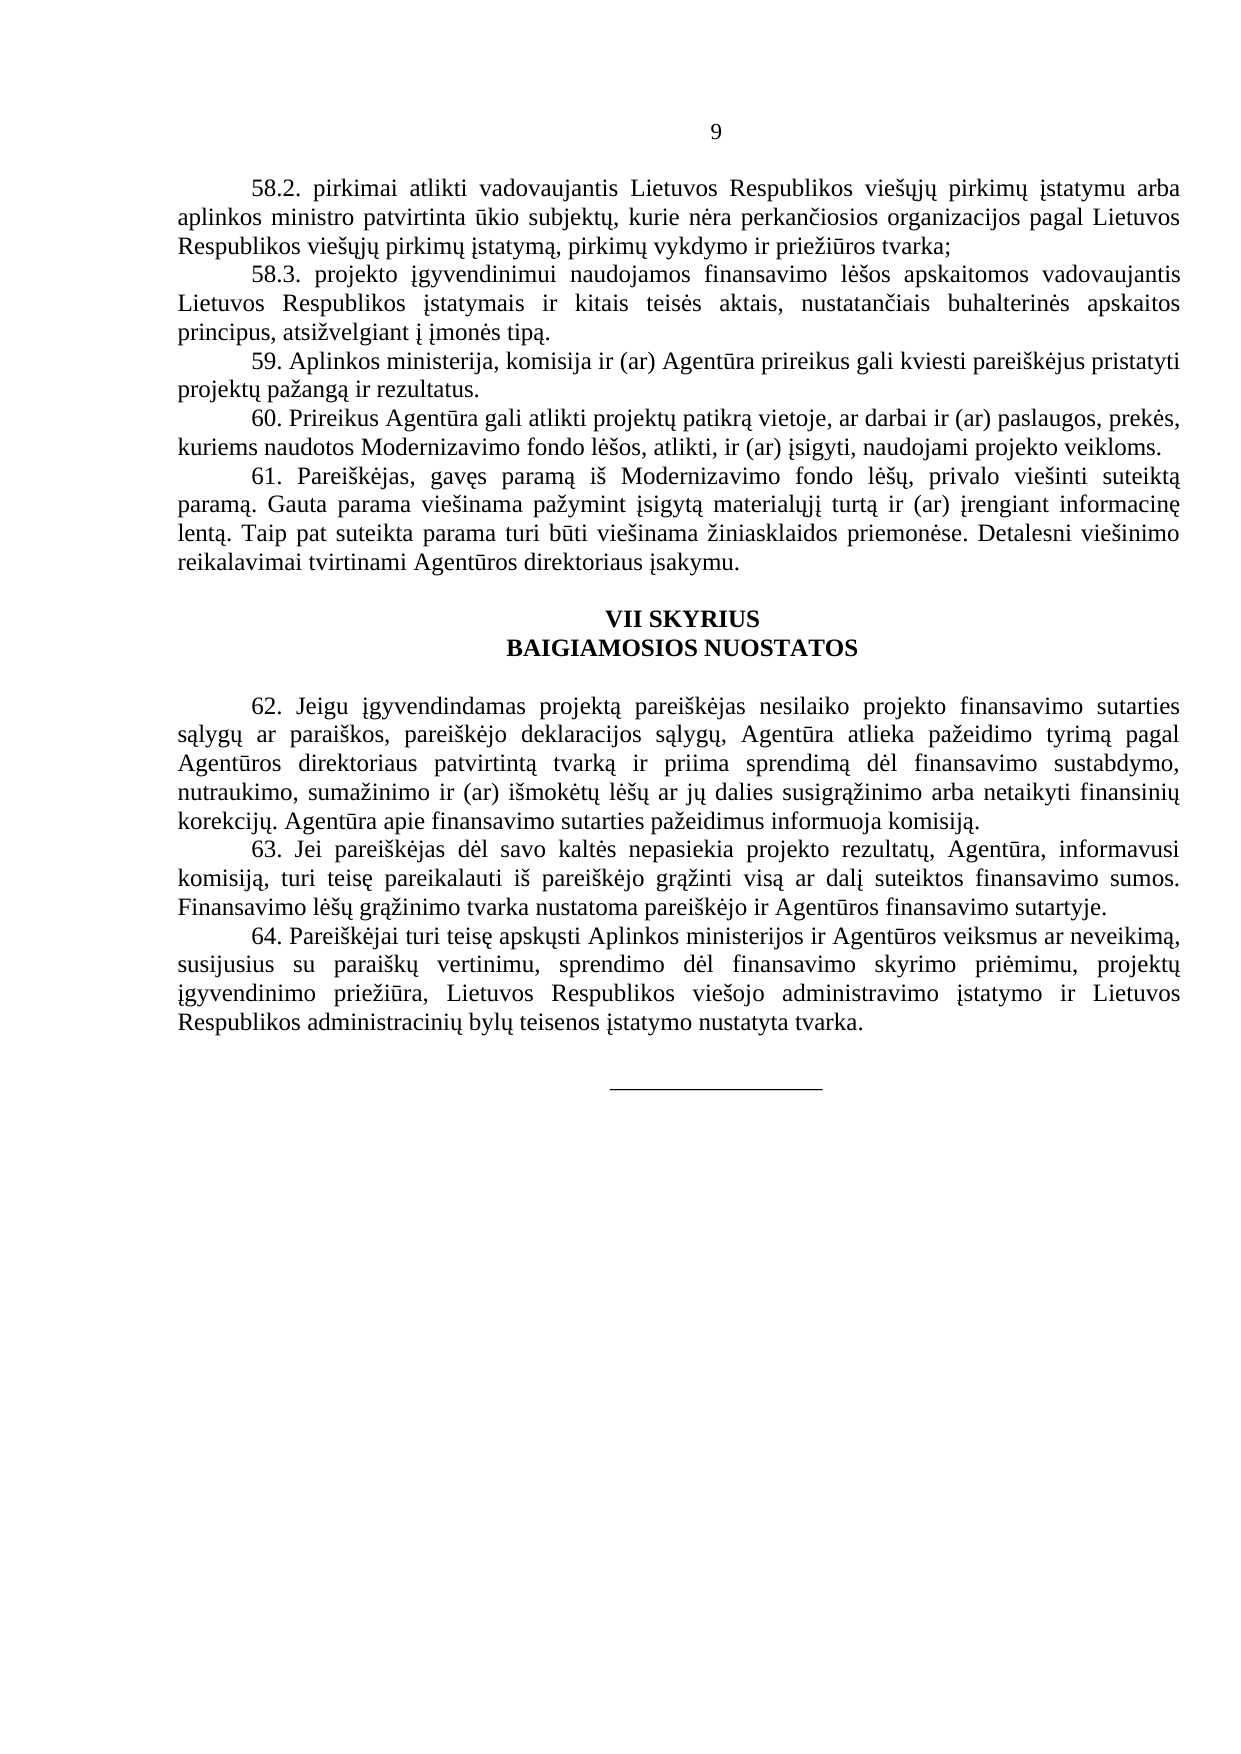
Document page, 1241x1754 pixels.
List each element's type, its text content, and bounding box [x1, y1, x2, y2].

text 61. Pareiškėjas, gavęs paramą iš Modernizavimo fondo lėšų, privalo viešinti suteiktą paramą. Gauta parama viešinama pažymint įsigytą materialųjį turtą ir (ar) įrengiant informacinę lentą. Taip pat suteikta parama turi būti viešinama žiniasklaidos priemonėse. Detalesni viešinimo reikalavimai tvirtinami Agentūros direktoriaus įsakymu. [177, 461, 1181, 576]
text 64. Pareiškėjai turi teisę apskųsti Aplinkos ministerijos ir Agentūros veiksmus ar neveikimą, susijusius su paraiškų vertinimu, sprendimo dėl finansavimo skyrimo priėmimu, projektų įgyvendinimo priežiūra, Lietuvos Respublikos viešojo administravimo įstatymo ir Lietuvos Respublikos administracinių bylų teisenos įstatymo nustatyta tvarka. [177, 921, 1181, 1036]
text 59. Aplinkos ministerija, komisija ir (ar) Agentūra prireikus gali kviesti pareiškėjus pristatyti projektų pažangą ir rezultatus. [177, 346, 1181, 403]
text _________________ [177, 1064, 1181, 1093]
text 58.2. pirkimai atlikti vadovaujantis Lietuvos Respublikos viešųjų pirkimų įstatymu arba aplinkos ministro patvirtinta ūkio subjektų, kurie nėra perkančiosios organizacijos pagal Lietuvos Respublikos viešųjų pirkimų įstatymą, pirkimų vykdymo ir priežiūros tvarka; [177, 173, 1181, 259]
text 62. Jeigu įgyvendindamas projektą pareiškėjas nesilaiko projekto finansavimo sutarties sąlygų ar paraiškos, pareiškėjo deklaracijos sąlygų, Agentūra atlieka pažeidimo tyrimą pagal Agentūros direktoriaus patvirtintą tvarką ir priima sprendimą dėl finansavimo sustabdymo, nutraukimo, sumažinimo ir (ar) išmokėtų lėšų ar jų dalies susigrąžinimo arba netaikyti finansinių korekcijų. Agentūra apie finansavimo sutarties pažeidimus informuoja komisiją. [177, 691, 1181, 834]
text VII SKYRIUS [177, 604, 1181, 633]
text 58.3. projekto įgyvendinimui naudojamos finansavimo lėšos apskaitomos vadovaujantis Lietuvos Respublikos įstatymais ir kitais teisės aktais, nustatančiais buhalterinės apskaitos principus, atsižvelgiant į įmonės tipą. [177, 259, 1181, 346]
text 60. Prireikus Agentūra gali atlikti projektų patikrą vietoje, ar darbai ir (ar) paslaugos, prekės, kuriems naudotos Modernizavimo fondo lėšos, atlikti, ir (ar) įsigyti, naudojami projekto veikloms. [177, 403, 1181, 461]
text BAIGIAMOSIOS NUOSTATOS [177, 633, 1181, 662]
text 63. Jei pareiškėjas dėl savo kaltės nepasiekia projekto rezultatų, Agentūra, informavusi komisiją, turi teisę pareikalauti iš pareiškėjo grąžinti visą ar dalį suteiktos finansavimo sumos. Finansavimo lėšų grąžinimo tvarka nustatoma pareiškėjo ir Agentūros finansavimo sutartyje. [177, 834, 1181, 921]
